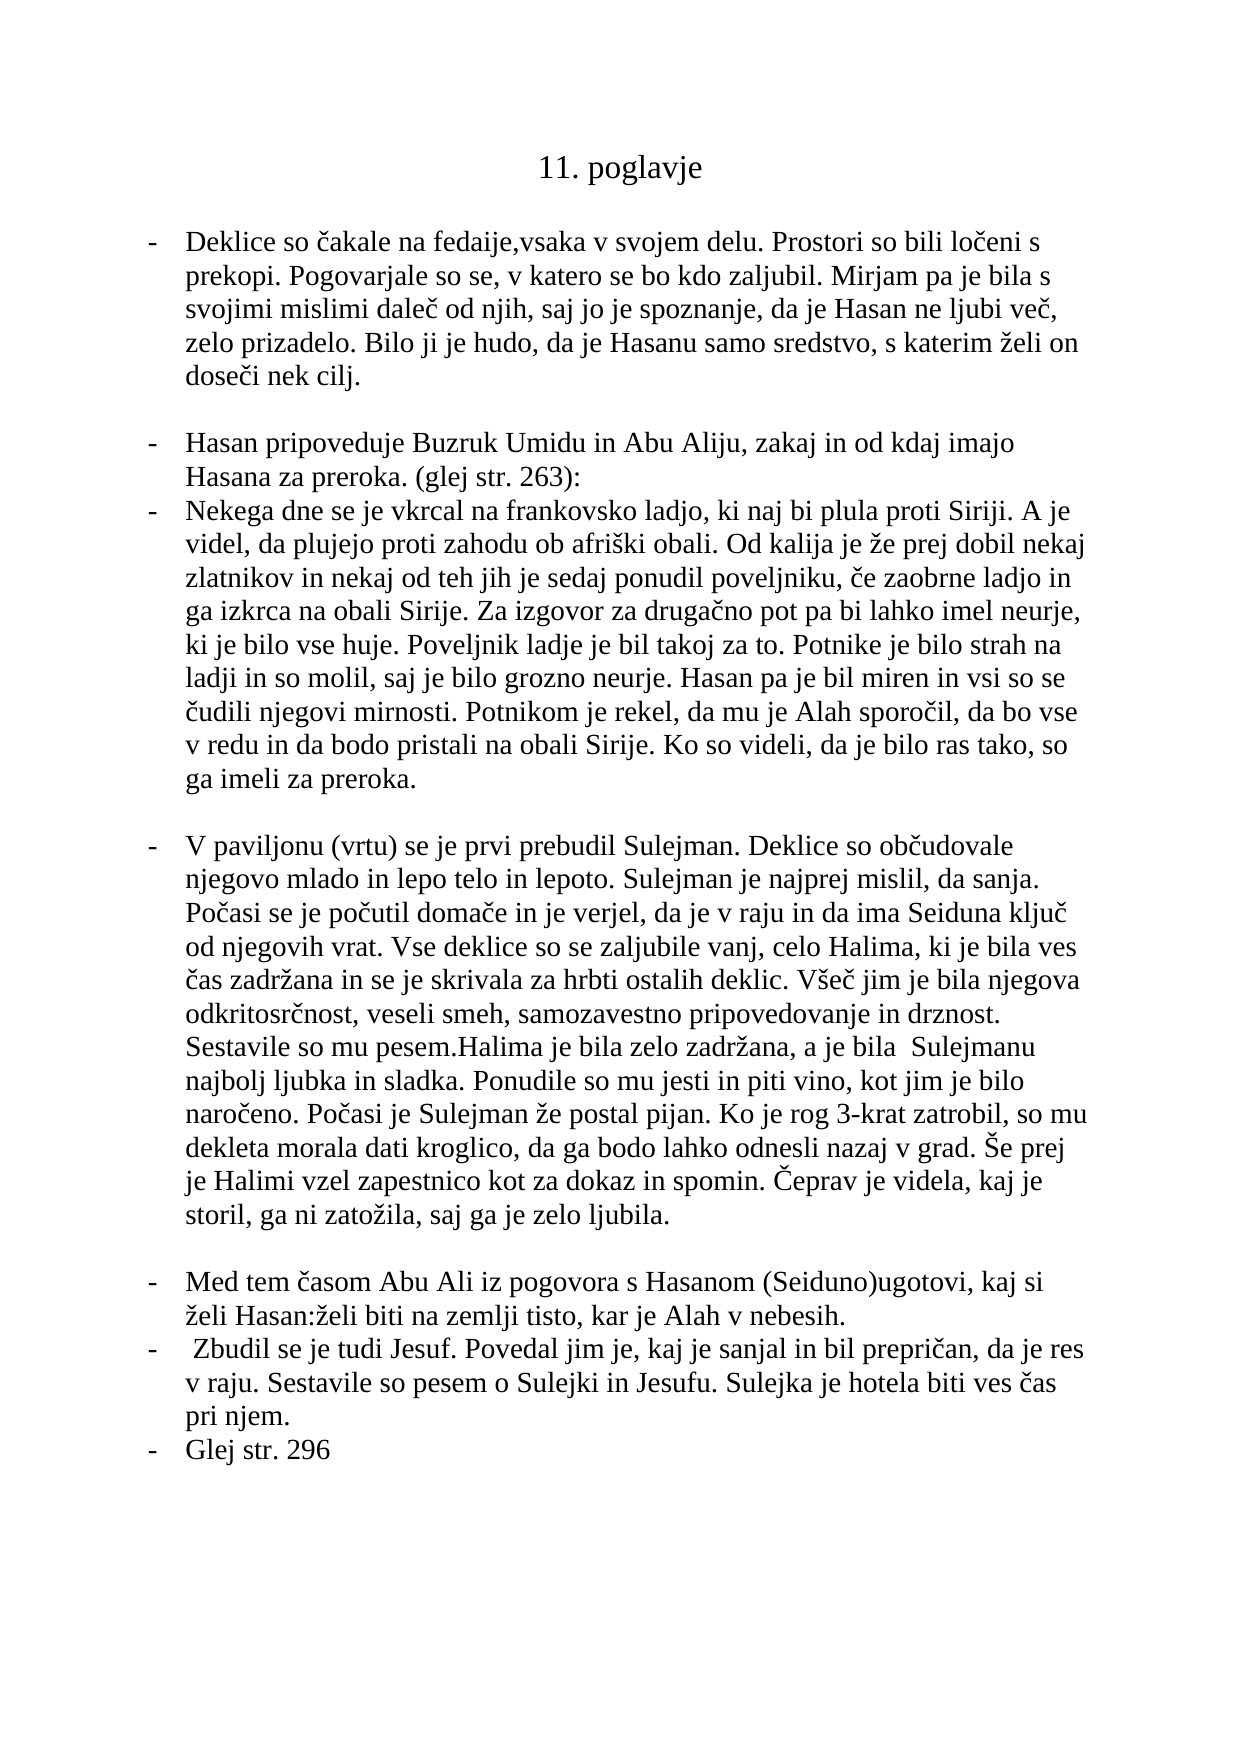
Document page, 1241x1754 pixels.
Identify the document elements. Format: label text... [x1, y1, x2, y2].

list Nekega dne se je vkrcal na frankovsko ladjo, ki naj bi plula proti Siriji. A je videl, da plujejo proti zahodu ob afriški obali. Od kalija je že prej dobil nekaj zlatnikov in nekaj od teh jih je sedaj ponudil poveljniku, če zaobrne ladjo in ga izkrca na obali Sirije. Za izgovor za drugačno pot pa bi lahko imel neurje, ki je bilo vse huje. Poveljnik ladje je bil takoj za to. Potnike je bilo strah na ladji in so molil, saj je bilo grozno neurje. Hasan pa je bil miren in vsi so se čudili njegovi mirnosti. Potnikom je rekel, da mu je Alah sporočil, da bo vse v redu in da bodo pristali na obali Sirije. Ko so videli, da je bilo ras tako, so ga imeli za preroka. [148, 493, 1093, 794]
list Glej str. 296 [148, 1432, 1093, 1465]
list Deklice so čakale na fedaije,vsaka v svojem delu. Prostori so bili ločeni s prekopi. Pogovarjale so se, v katero se bo kdo zaljubil. Mirjam pa je bila s svojimi mislimi daleč od njih, saj jo je spoznanje, da je Hasan ne ljubi več, zelo prizadelo. Bilo ji je hudo, da je Hasanu samo sredstvo, s katerim želi on doseči nek cilj. [148, 224, 1093, 392]
list Med tem časom Abu Ali iz pogovora s Hasanom (Seiduno)ugotovi, kaj si želi Hasan:želi biti na zemlji tisto, kar je Alah v nebesih. [148, 1264, 1093, 1331]
list V paviljonu (vrtu) se je prvi prebudil Sulejman. Deklice so občudovale njegovo mlado in lepo telo in lepoto. Sulejman je najprej mislil, da sanja. Počasi se je počutil domače in je verjel, da je v raju in da ima Seiduna ključ od njegovih vrat. Vse deklice so se zaljubile vanj, celo Halima, ki je bila ves čas zadržana in se je skrivala za hrbti ostalih deklic. Všeč jim je bila njegova odkritosrčnost, veseli smeh, samozavestno pripovedovanje in drznost. Sestavile so mu pesem.Halima je bila zelo zadržana, a je bila Sulejmanu najbolj ljubka in sladka. Ponudile so mu jesti in piti vino, kot jim je bilo naročeno. Počasi je Sulejman že postal pijan. Ko je rog 3-krat zatrobil, so mu dekleta morala dati kroglico, da ga bodo lahko odnesli nazaj v grad. Še prej je Halimi vzel zapestnico kot za dokaz in spomin. Čeprav je videla, kaj je storil, ga ni zatožila, saj ga je zelo ljubila. [148, 828, 1093, 1231]
text 11. poglavje [148, 148, 1093, 186]
list Hasan pripoveduje Buzruk Umidu in Abu Aliju, zakaj in od kdaj imajo Hasana za preroka. (glej str. 263): [148, 426, 1093, 493]
list Zbudil se je tudi Jesuf. Povedal jim je, kaj je sanjal in bil prepričan, da je res v raju. Sestavile so pesem o Sulejki in Jesufu. Sulejka je hotela biti ves čas pri njem. [148, 1331, 1093, 1432]
